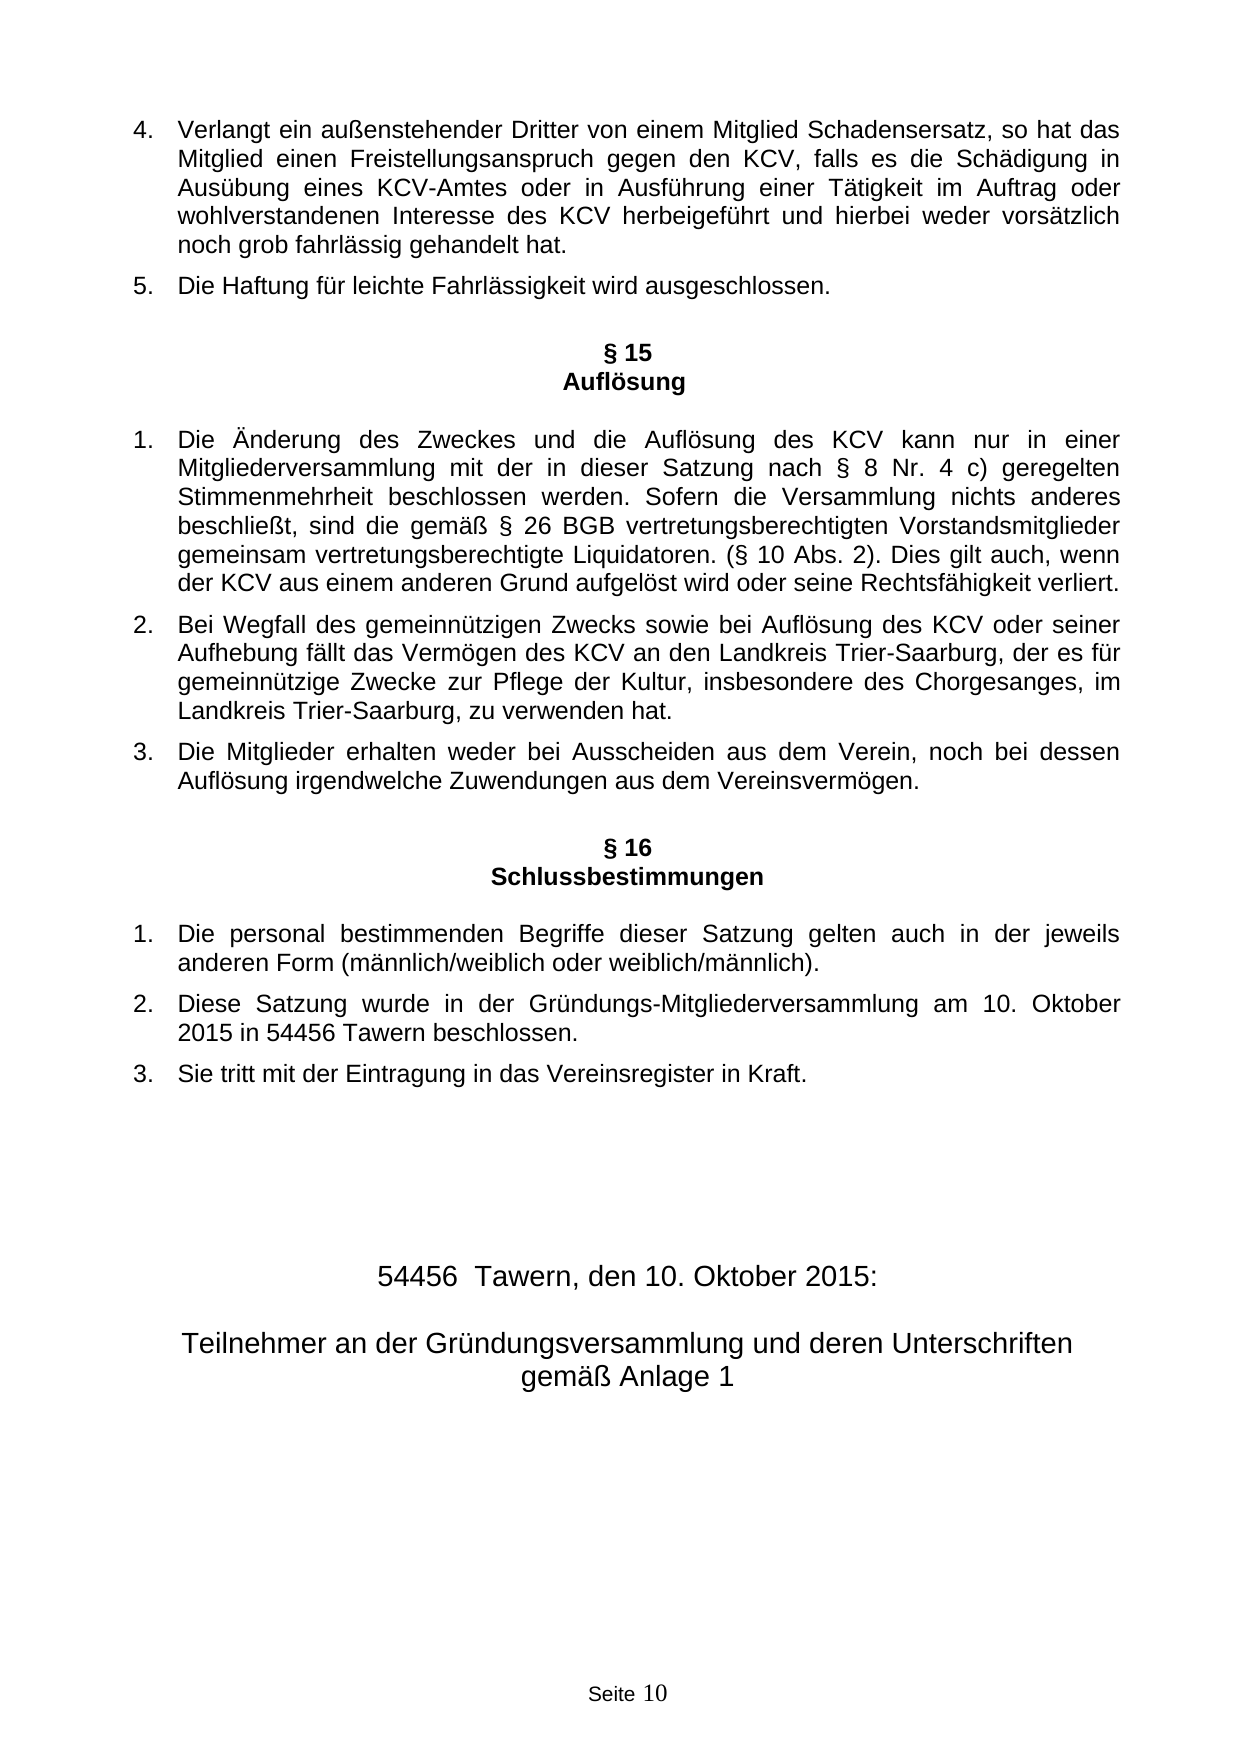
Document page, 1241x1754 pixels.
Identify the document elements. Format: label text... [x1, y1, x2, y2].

text Schlussbestimmungen [133, 862, 1122, 891]
text 4. Verlangt ein außenstehender Dritter von einem Mitglied Schadensersatz, so hat das Mitglied einen Freistellungsanspruch gegen den KCV, falls es die Schädigung in Ausübung eines KCV-Amtes oder in Ausführung einer Tätigkeit im Auftrag oder wohlverstandenen Interesse des KCV herbeigeführt und hierbei weder vorsätzlich noch grob fahrlässig gehandelt hat. [133, 115, 1122, 259]
text Teilnehmer an der Gründungsversammlung und deren Unterschriften gemäß Anlage 1 [133, 1326, 1122, 1393]
text 2. Bei Wegfall des gemeinnützigen Zwecks sowie bei Auflösung des KCV oder seiner Aufhebung fällt das Vermögen des KCV an den Landkreis Trier-Saarburg, der es für gemeinnützige Zwecke zur Pflege der Kultur, insbesondere des Chorgesanges, im Landkreis Trier-Saarburg, zu verwenden hat. [133, 610, 1122, 725]
text Auflösung [133, 367, 1122, 396]
text § 15 [133, 338, 1122, 367]
text 3. Sie tritt mit der Eintragung in das Vereinsregister in Kraft. [133, 1059, 1122, 1088]
text 1. Die Änderung des Zweckes und die Auflösung des KCV kann nur in einer Mitgliederversammlung mit der in dieser Satzung nach § 8 Nr. 4 c) geregelten Stimmenmehrheit beschlossen werden. Sofern die Versammlung nichts anderes beschließt, sind die gemäß § 26 BGB vertretungsberechtigten Vorstandsmitglieder gemeinsam vertretungsberechtigte Liquidatoren. (§ 10 Abs. 2). Dies gilt auch, wenn der KCV aus einem anderen Grund aufgelöst wird oder seine Rechtsfähigkeit verliert. [133, 425, 1122, 597]
text 54456 Tawern, den 10. Oktober 2015: [133, 1259, 1122, 1292]
text 3. Die Mitglieder erhalten weder bei Ausscheiden aus dem Verein, noch bei dessen Auflösung irgendwelche Zuwendungen aus dem Vereinsvermögen. [133, 737, 1122, 795]
text 1. Die personal bestimmenden Begriffe dieser Satzung gelten auch in der jeweils anderen Form (männlich/weiblich oder weiblich/männlich). [133, 919, 1122, 977]
text 5. Die Haftung für leichte Fahrlässigkeit wird ausgeschlossen. [133, 271, 1122, 300]
text § 16 [133, 833, 1122, 862]
text 2. Diese Satzung wurde in der Gründungs-Mitgliederversammlung am 10. Oktober 2015 in 54456 Tawern beschlossen. [133, 989, 1122, 1047]
